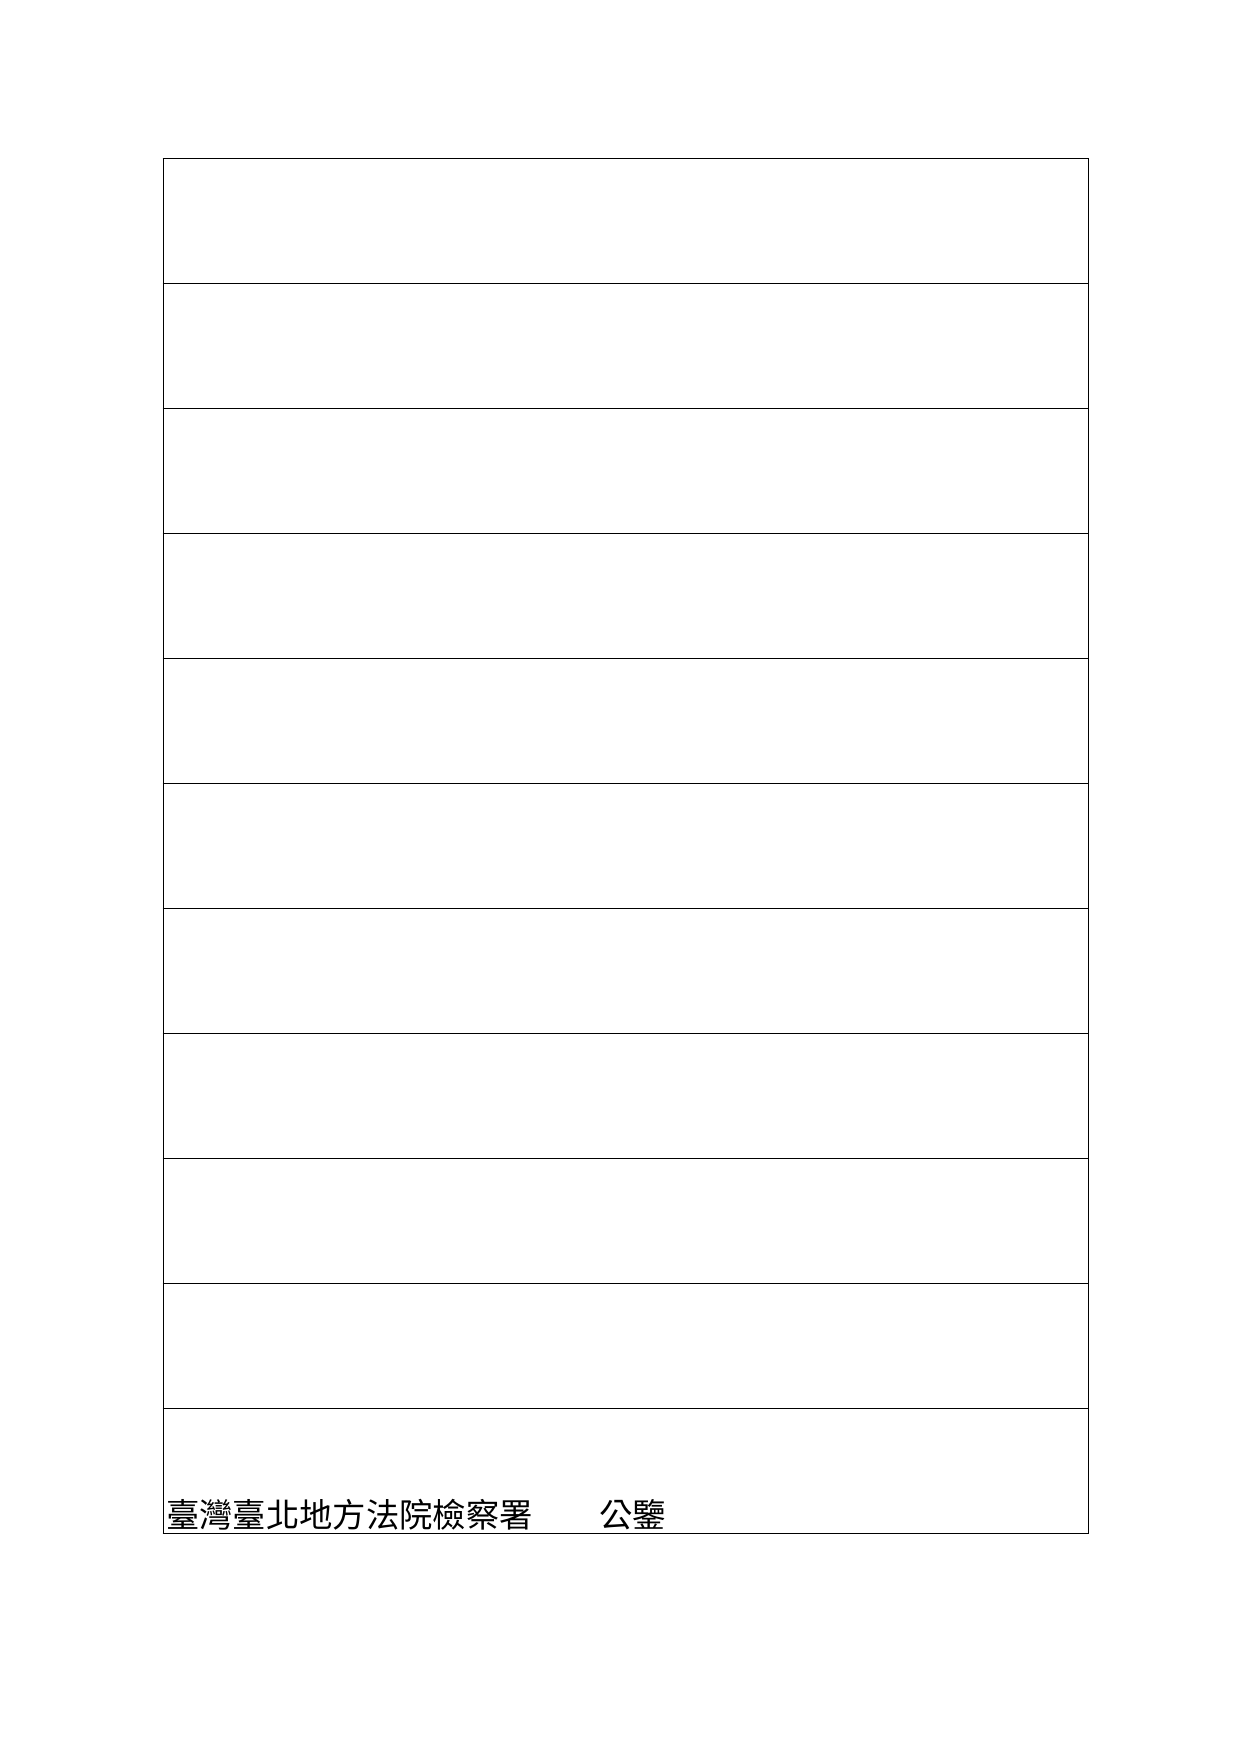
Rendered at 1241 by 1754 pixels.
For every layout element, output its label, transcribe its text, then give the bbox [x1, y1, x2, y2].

table_cell [164, 534, 1088, 658]
table_cell [164, 284, 1088, 408]
table_cell [164, 784, 1088, 908]
table_cell [164, 1284, 1088, 1408]
table_cell [164, 659, 1088, 783]
table_cell [164, 909, 1088, 1033]
table_cell [164, 409, 1088, 533]
table_cell [164, 1034, 1088, 1158]
table_cell [164, 159, 1088, 283]
table_cell 臺灣臺北地方法院檢察署 公鑒 [164, 1409, 1088, 1533]
table_cell [164, 1159, 1088, 1283]
